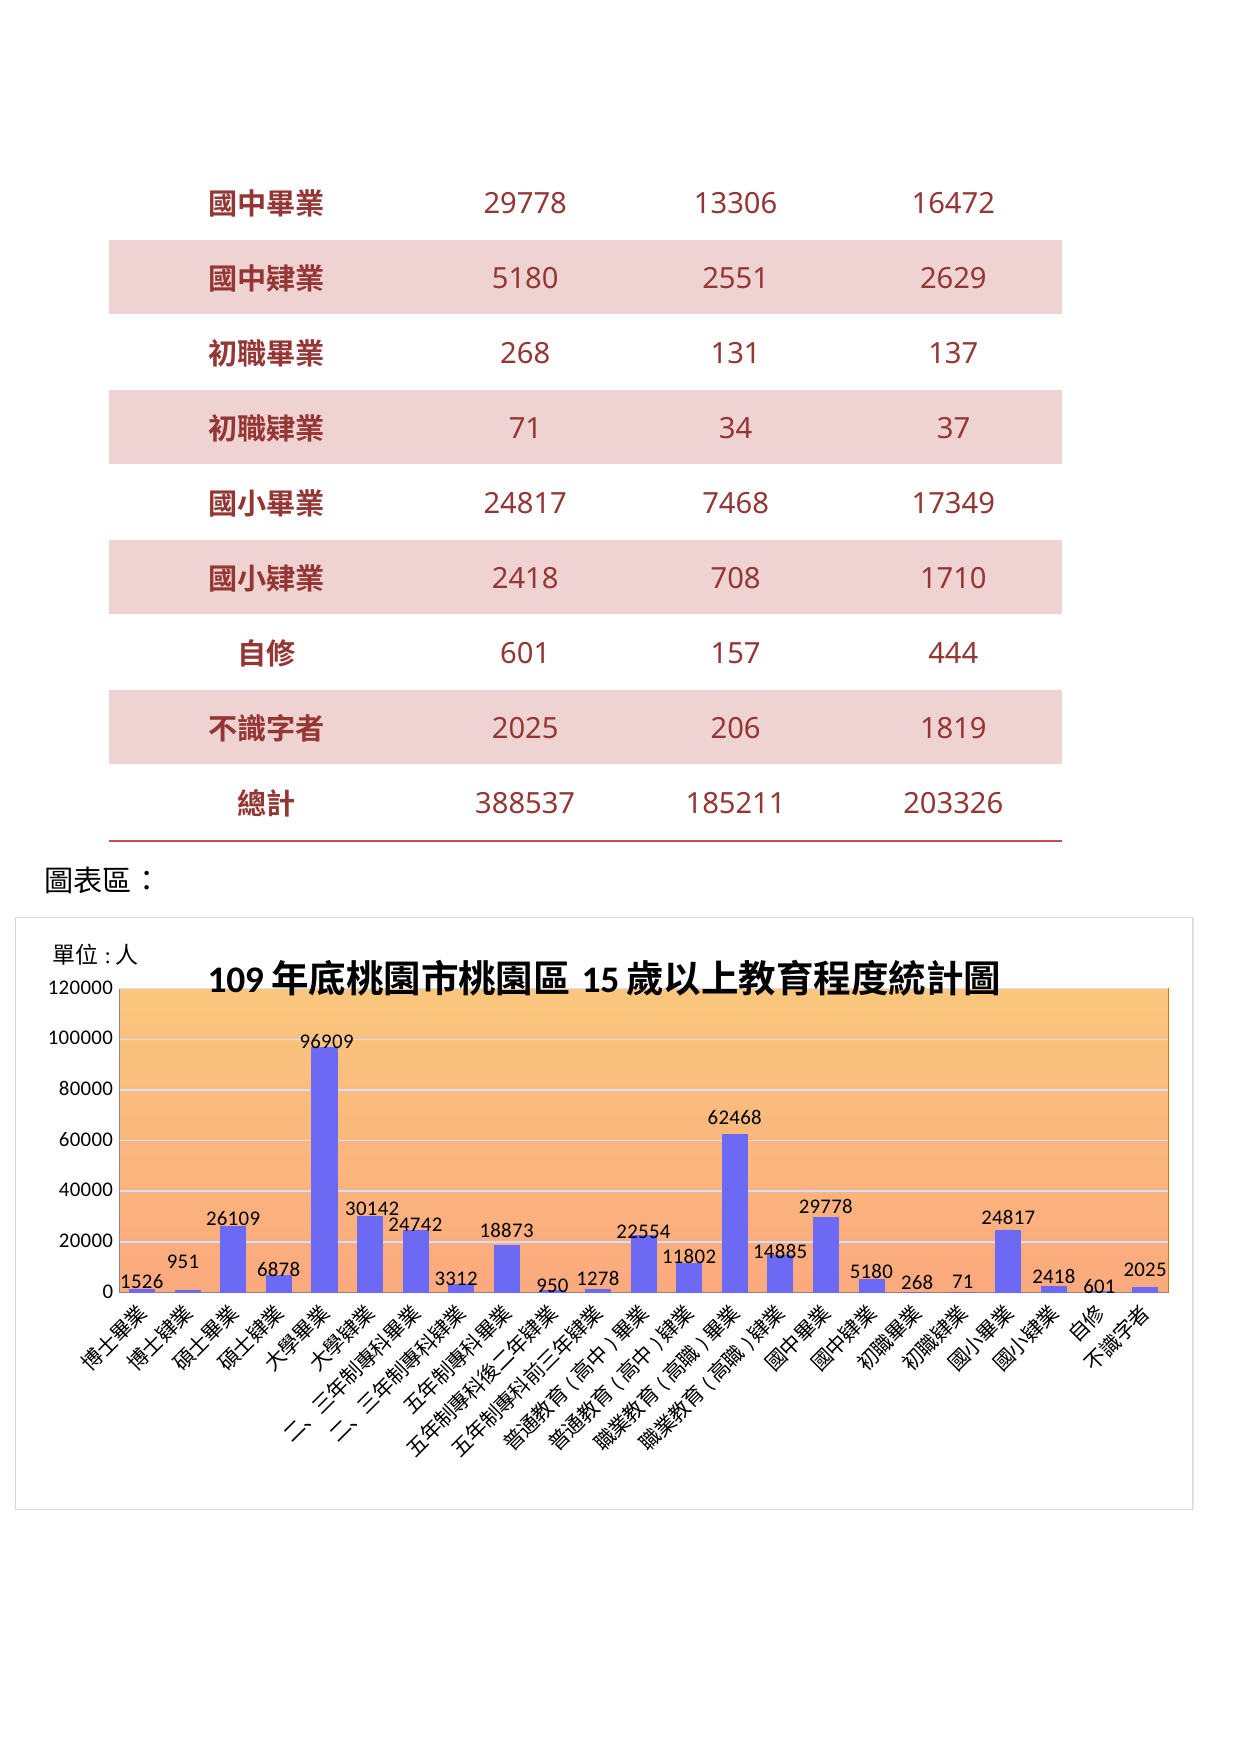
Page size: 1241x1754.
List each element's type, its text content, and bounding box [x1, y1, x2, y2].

table_cell 總計 [109, 765, 424, 839]
table_cell 131 [626, 315, 844, 389]
table_cell 2025 [424, 690, 626, 764]
table_cell 137 [844, 315, 1062, 389]
table_cell 5180 [424, 240, 626, 314]
table_cell 16472 [844, 165, 1062, 239]
table_cell 24817 [424, 465, 626, 539]
table_cell 不識字者 [109, 690, 424, 764]
table_cell 國中畢業 [109, 165, 424, 239]
table_cell 國小肄業 [109, 540, 424, 614]
table_cell 國小畢業 [109, 465, 424, 539]
table_cell 17349 [844, 465, 1062, 539]
table_cell 國中肄業 [109, 240, 424, 314]
table_cell 37 [844, 390, 1062, 464]
table_cell 1710 [844, 540, 1062, 614]
table_cell 157 [626, 615, 844, 689]
table_cell 203326 [844, 765, 1062, 839]
table_cell 268 [424, 315, 626, 389]
table_cell 34 [626, 390, 844, 464]
table_cell 7468 [626, 465, 844, 539]
table_cell 29778 [424, 165, 626, 239]
table_cell 初職肄業 [109, 390, 424, 464]
table_cell 2418 [424, 540, 626, 614]
table_cell 708 [626, 540, 844, 614]
text 圖表區： [44, 842, 1053, 917]
table_cell 1819 [844, 690, 1062, 764]
table_cell 388537 [424, 765, 626, 839]
table_cell 初職畢業 [109, 315, 424, 389]
table_cell 2551 [626, 240, 844, 314]
table_cell 71 [424, 390, 626, 464]
table_cell 206 [626, 690, 844, 764]
table_cell 自修 [109, 615, 424, 689]
table_cell 601 [424, 615, 626, 689]
table_cell 13306 [626, 165, 844, 239]
table_cell 444 [844, 615, 1062, 689]
table_cell 2629 [844, 240, 1062, 314]
table_cell 185211 [626, 765, 844, 839]
